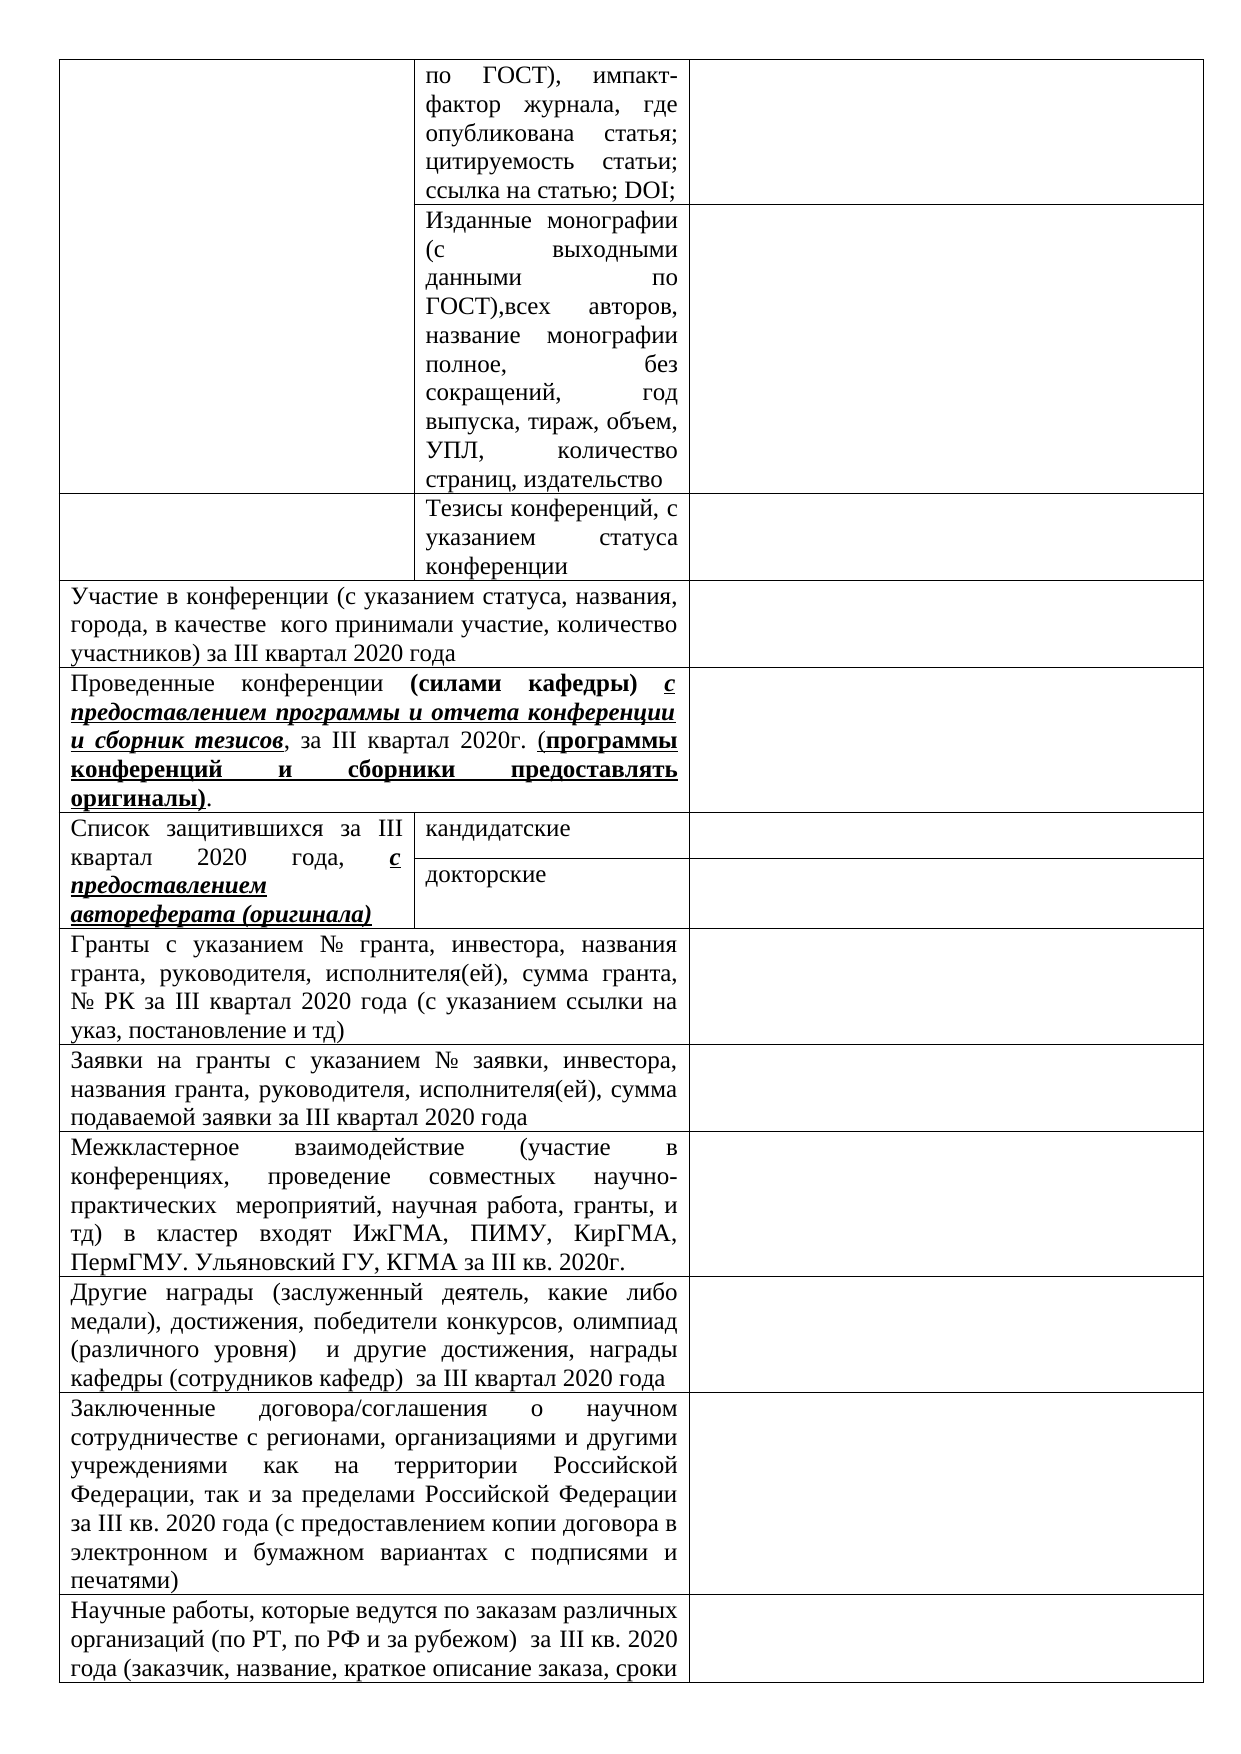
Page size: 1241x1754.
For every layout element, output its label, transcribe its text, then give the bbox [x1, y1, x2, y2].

table_cell Проведенные конференции (силами кафедры) с предоставлением программы и отчета конференции и сборник тезисов, за III квартал 2020г. (программы конференций и сборники предоставлять оригиналы). [60, 668, 689, 812]
table_cell [690, 929, 1203, 1044]
table_cell докторские [415, 859, 689, 928]
table_cell Изданные монографии (с выходными данными по ГОСТ),всех авторов, название монографии полное, без сокращений, год выпуска, тираж, объем, УПЛ, количество страниц, издательство [415, 205, 689, 492]
table_cell Заключенные договора/соглашения о научном сотрудничестве с регионами, организациями и другими учреждениями как на территории Российской Федерации, так и за пределами Российской Федерации за III кв. 2020 года (с предоставлением копии договора в электронном и бумажном вариантах с подписями и печатями) [60, 1393, 689, 1594]
table_cell [690, 1393, 1203, 1594]
table_cell [690, 1045, 1203, 1131]
table_cell [690, 581, 1203, 667]
table_cell [690, 60, 1203, 204]
table_cell Тезисы конференций, с указанием статуса конференции [415, 494, 689, 580]
table_cell [690, 859, 1203, 928]
table_cell [690, 1277, 1203, 1392]
table_cell Гранты с указанием № гранта, инвестора, названия гранта, руководителя, исполнителя(ей), сумма гранта, № РК за III квартал 2020 года (с указанием ссылки на указ, постановление и тд) [60, 929, 689, 1044]
table_cell Участие в конференции (с указанием статуса, названия, города, в качестве кого принимали участие, количество участников) за III квартал 2020 года [60, 581, 689, 667]
table_cell Межкластерное взаимодействие (участие в конференциях, проведение совместных научно-практических мероприятий, научная работа, гранты, и тд) в кластер входят ИжГМА, ПИМУ, КирГМА, ПермГМУ. Ульяновский ГУ, КГМА за III кв. 2020г. [60, 1132, 689, 1276]
table_cell Другие награды (заслуженный деятель, какие либо медали), достижения, победители конкурсов, олимпиад (различного уровня) и другие достижения, награды кафедры (сотрудников кафедр) за III квартал 2020 года [60, 1277, 689, 1392]
table_cell Заявки на гранты с указанием № заявки, инвестора, названия гранта, руководителя, исполнителя(ей), сумма подаваемой заявки за III квартал 2020 года [60, 1045, 689, 1131]
table_cell Список защитившихся за III квартал 2020 года, с предоставлением автореферата (оригинала) [60, 813, 414, 928]
table_header [60, 60, 414, 492]
table_cell [690, 1132, 1203, 1276]
table_cell [690, 668, 1203, 812]
table_cell [60, 494, 414, 580]
table_cell по ГОСТ), импакт-фактор журнала, где опубликована статья; цитируемость статьи; ссылка на статью; DOI; [415, 60, 689, 204]
table_cell [690, 494, 1203, 580]
table_cell Научные работы, которые ведутся по заказам различных организаций (по РТ, по РФ и за рубежом) за III кв. 2020 года (заказчик, название, краткое описание заказа, сроки [60, 1595, 689, 1682]
table_cell [690, 813, 1203, 858]
table_cell кандидатские [415, 813, 689, 858]
table_cell [690, 1595, 1203, 1682]
table_cell [690, 205, 1203, 492]
